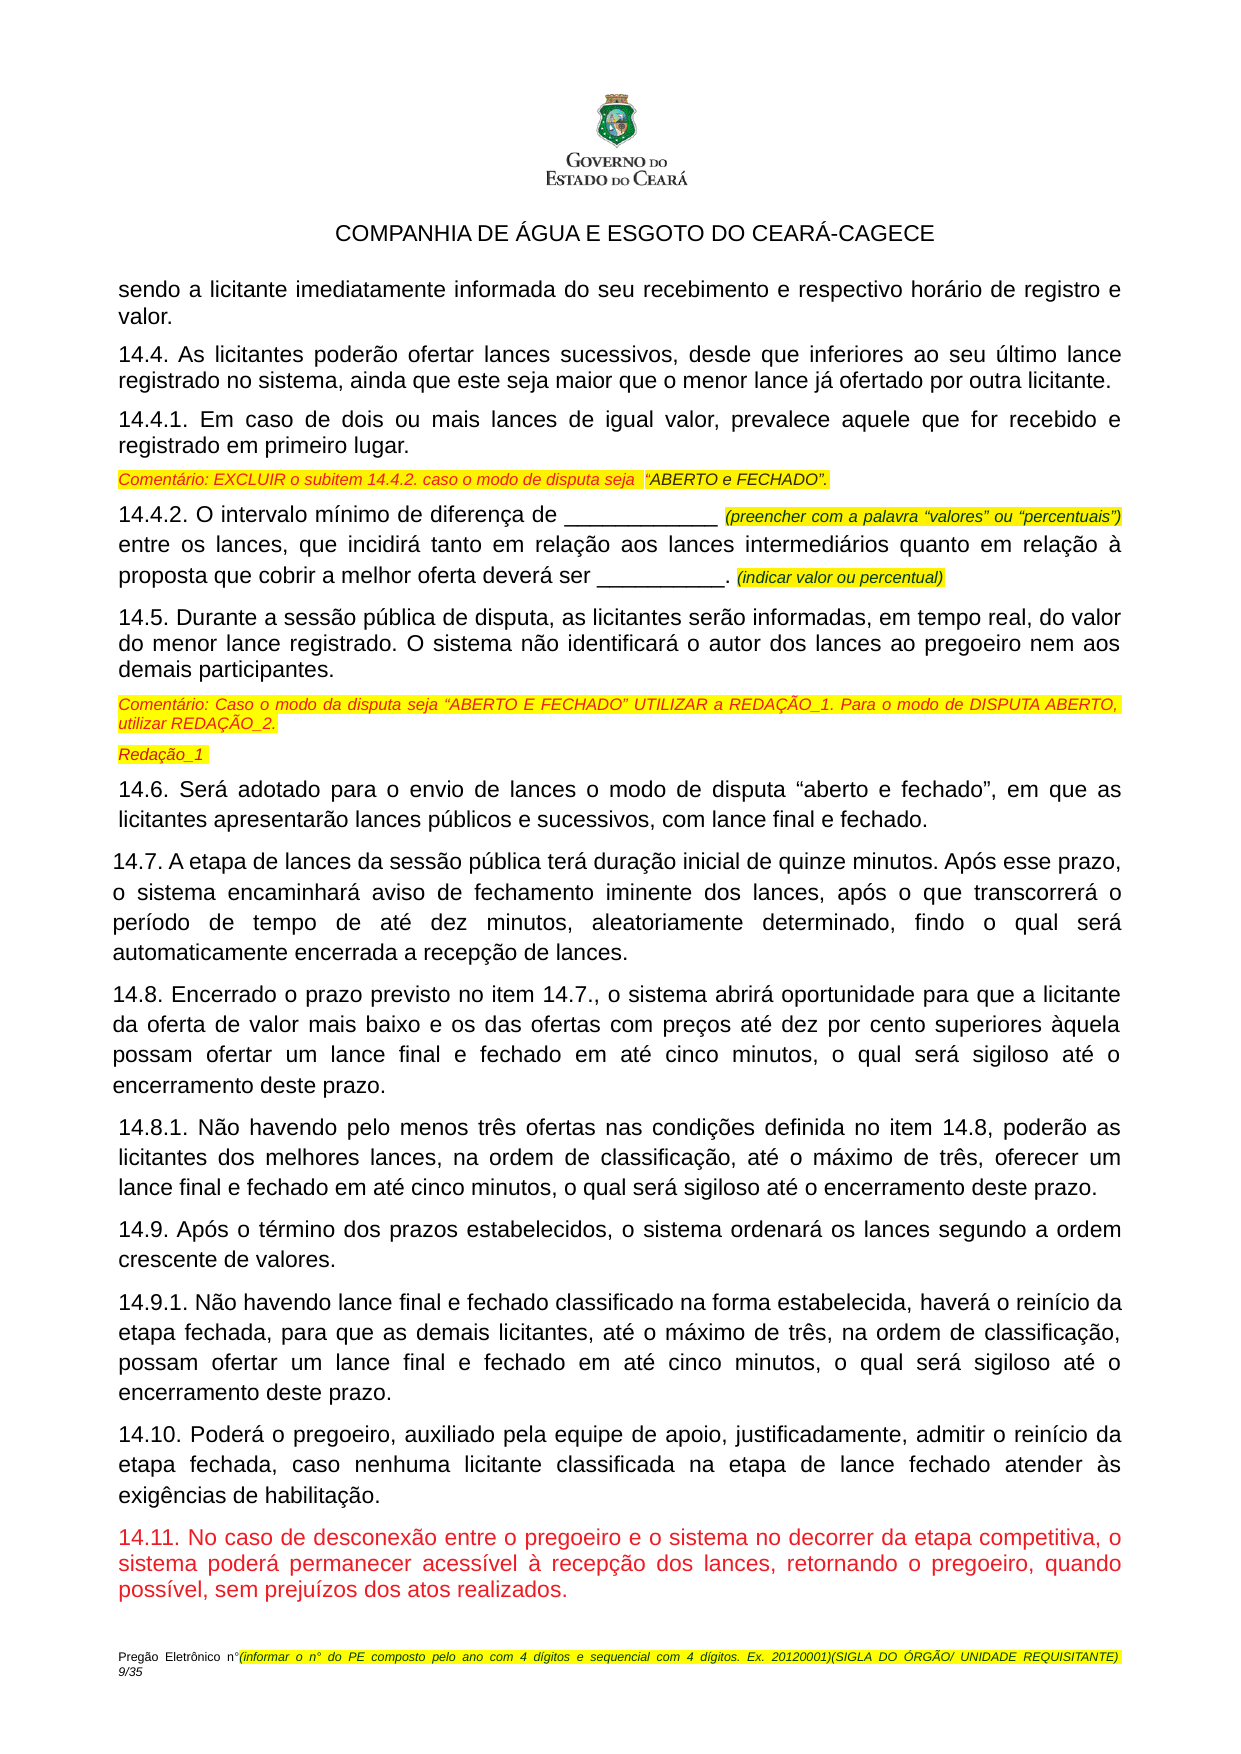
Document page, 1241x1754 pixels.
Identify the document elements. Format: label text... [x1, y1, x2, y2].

text sendo a licitante imediatamente informada do seu recebimento e respectivo horário de registro e valor. [118, 276, 1122, 329]
text 14.7. A etapa de lances da sessão pública terá duração inicial de quinze minutos. Após esse prazo, o sistema encaminhará aviso de fechamento iminente dos lances, após o que transcorrerá o período de tempo de até dez minutos, aleatoriamente determinado, findo o qual será automaticamente encerrada a recepção de lances. [112, 848, 1122, 965]
text 14.11. No caso de desconexão entre o pregoeiro e o sistema no decorrer da etapa competitiva, o sistema poderá permanecer acessível à recepção dos lances, retornando o pregoeiro, quando possível, sem prejuízos dos atos realizados. [118, 1524, 1122, 1603]
text 14.8.1. Não havendo pelo menos três ofertas nas condições definida no item 14.8, poderão as licitantes dos melhores lances, na ordem de classificação, até o máximo de três, oferecer um lance final e fechado em até cinco minutos, o qual será sigiloso até o encerramento deste prazo. [118, 1114, 1122, 1200]
text 14.8. Encerrado o prazo previsto no item 14.7., o sistema abrirá oportunidade para que a licitante da oferta de valor mais baixo e os das ofertas com preços até dez por cento superiores àquela possam ofertar um lance final e fechado em até cinco minutos, o qual será sigiloso até o encerramento deste prazo. [112, 981, 1122, 1098]
text Comentário: EXCLUIR o subitem 14.4.2. caso o modo de disputa seja “ABERTO e FECHADO”. [118, 470, 1122, 489]
text 14.6. Será adotado para o envio de lances o modo de disputa “aberto e fechado”, em que as licitantes apresentarão lances públicos e sucessivos, com lance final e fechado. [118, 776, 1122, 832]
text 14.10. Poderá o pregoeiro, auxiliado pela equipe de apoio, justificadamente, admitir o reinício da etapa fechada, caso nenhuma licitante classificada na etapa de lance fechado atender às exigências de habilitação. [118, 1421, 1122, 1508]
text Comentário: Caso o modo da disputa seja “ABERTO E FECHADO” UTILIZAR a REDAÇÃO_1. Para o modo de DISPUTA ABERTO, utilizar REDAÇÃO_2. [118, 695, 1122, 733]
text 14.9. Após o término dos prazos estabelecidos, o sistema ordenará os lances segundo a ordem crescente de valores. [118, 1216, 1122, 1273]
text 14.4.1. Em caso de dois ou mais lances de igual valor, prevalece aquele que for recebido e registrado em primeiro lugar. [118, 406, 1122, 458]
text 14.5. Durante a sessão pública de disputa, as licitantes serão informadas, em tempo real, do valor do menor lance registrado. O sistema não identificará o autor dos lances ao pregoeiro nem aos demais participantes. [118, 604, 1122, 683]
text 14.4. As licitantes poderão ofertar lances sucessivos, desde que inferiores ao seu último lance registrado no sistema, ainda que este seja maior que o menor lance já ofertado por outra licitante. [118, 341, 1122, 394]
text Redação_1 [118, 745, 1122, 764]
list 14.4.2. O intervalo mínimo de diferença de ____________ (preencher com a palavra “valores” ou “percentuais”) entre os lances, que incidirá tanto em relação aos lances intermediários quanto em relação à proposta que cobrir a melhor oferta deverá ser __________. (indicar valor ou percentual) [118, 501, 1122, 588]
text 14.9.1. Não havendo lance final e fechado classificado na forma estabelecida, haverá o reinício da etapa fechada, para que as demais licitantes, até o máximo de três, na ordem de classificação, possam ofertar um lance final e fechado em até cinco minutos, o qual será sigiloso até o encerramento deste prazo. [118, 1288, 1122, 1405]
